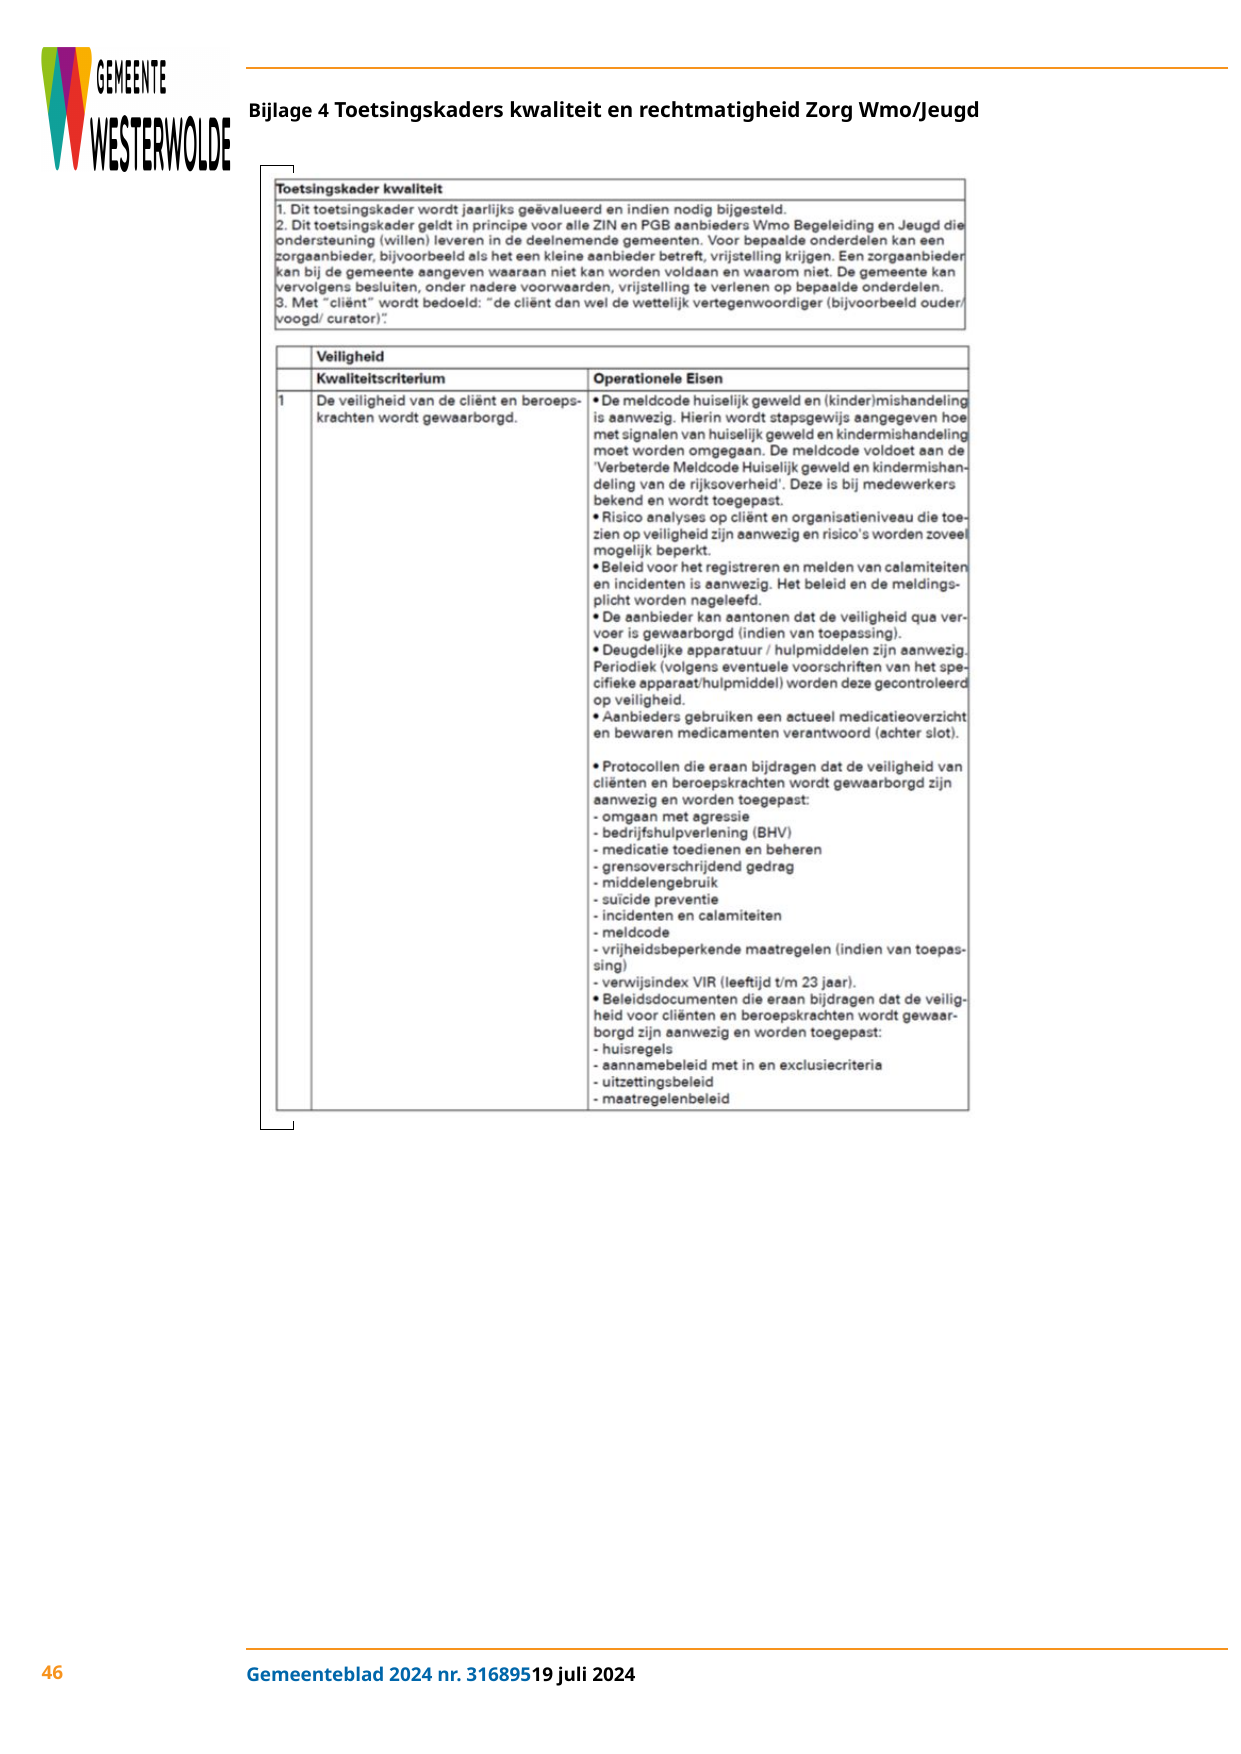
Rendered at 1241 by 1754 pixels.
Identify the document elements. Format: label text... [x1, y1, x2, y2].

picture [268, 173, 978, 1121]
picture [41, 47, 231, 172]
text Bijlage 4 Toetsingskaders kwaliteit en rechtmatigheid Zorg Wmo/Jeugd [248, 95, 1152, 123]
